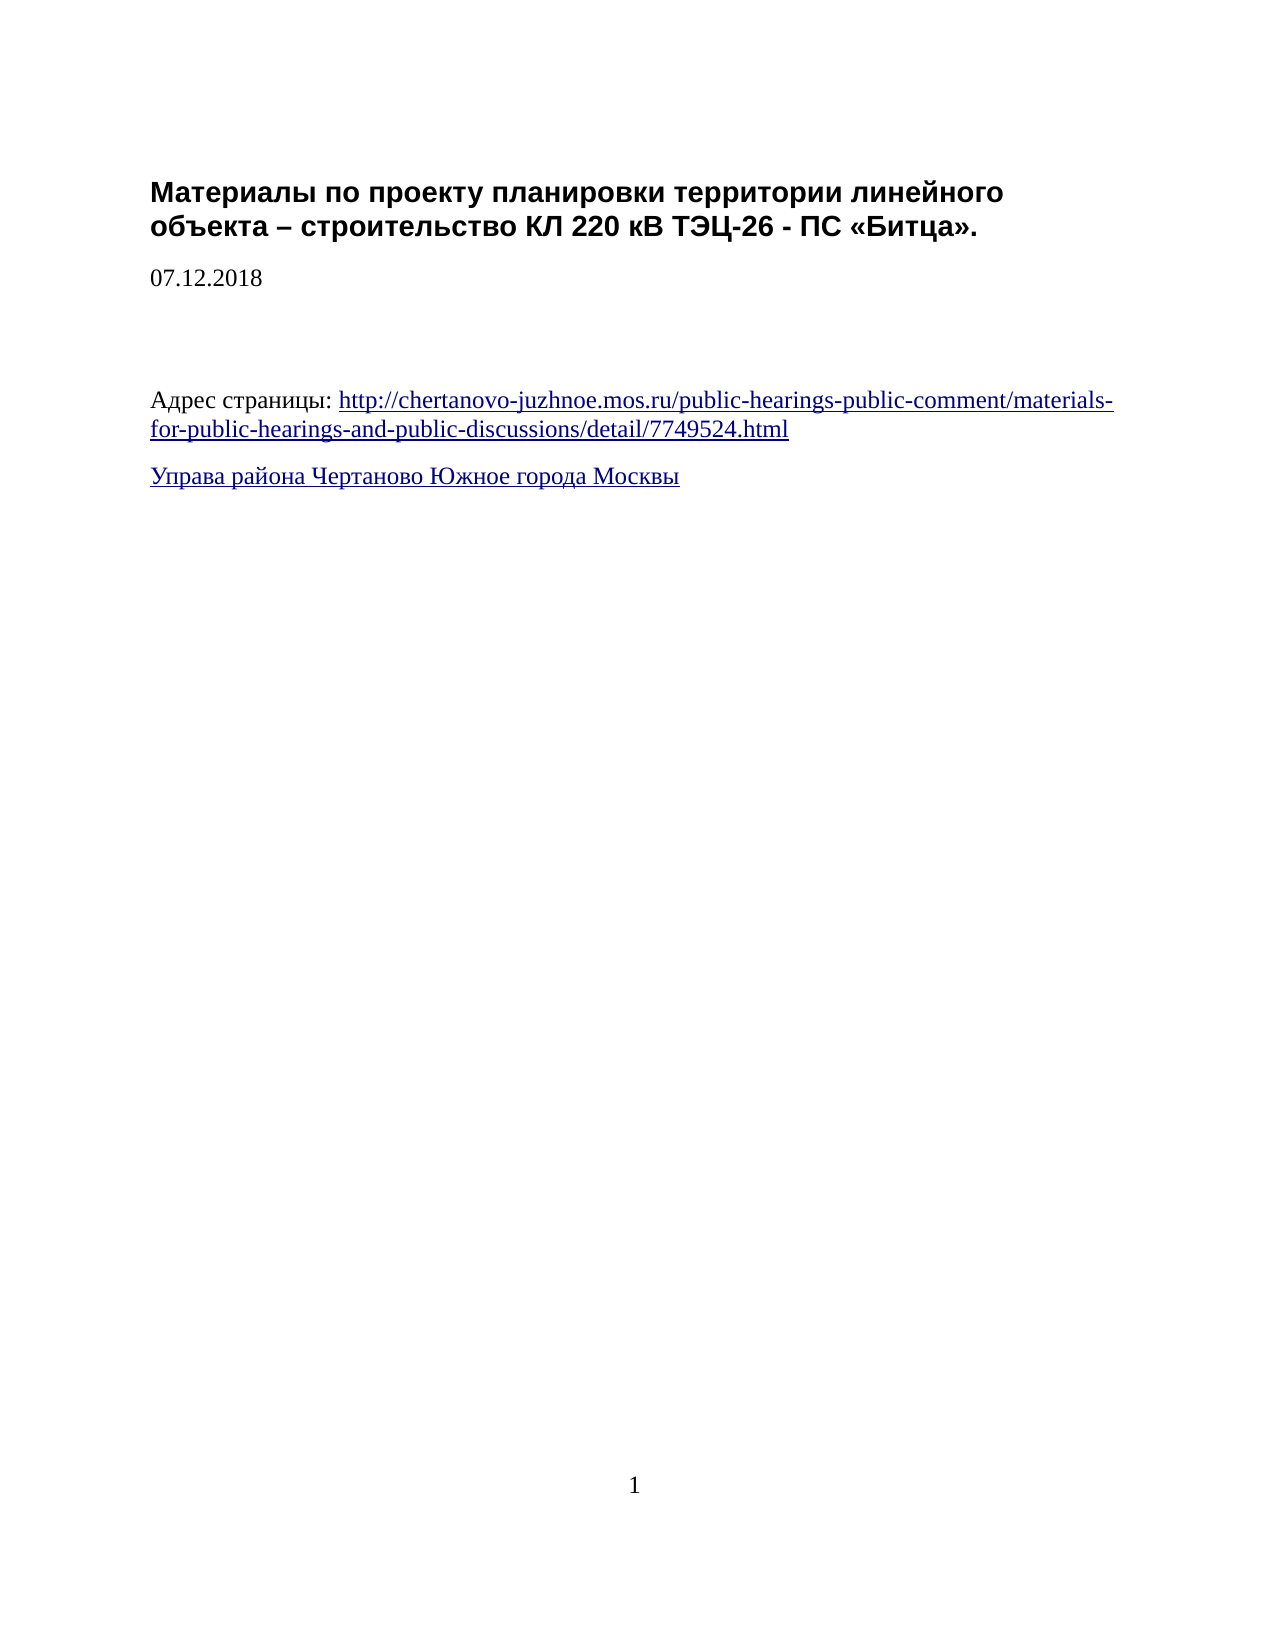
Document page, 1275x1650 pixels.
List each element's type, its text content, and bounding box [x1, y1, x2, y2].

text Адрес страницы: http://chertanovo-juzhnoe.mos.ru/public-hearings-public-comment/materials-for-public-hearings-and-public-discussions/detail/7749524.html [150, 386, 1125, 443]
text Управа района Чертаново Южное города Москвы [150, 461, 1125, 490]
subtitle Материалы по проекту планировки территории линейного объекта – строительство КЛ 220 кВ ТЭЦ-26 - ПС «Битца». [150, 175, 1125, 242]
text 07.12.2018 [150, 263, 1125, 292]
